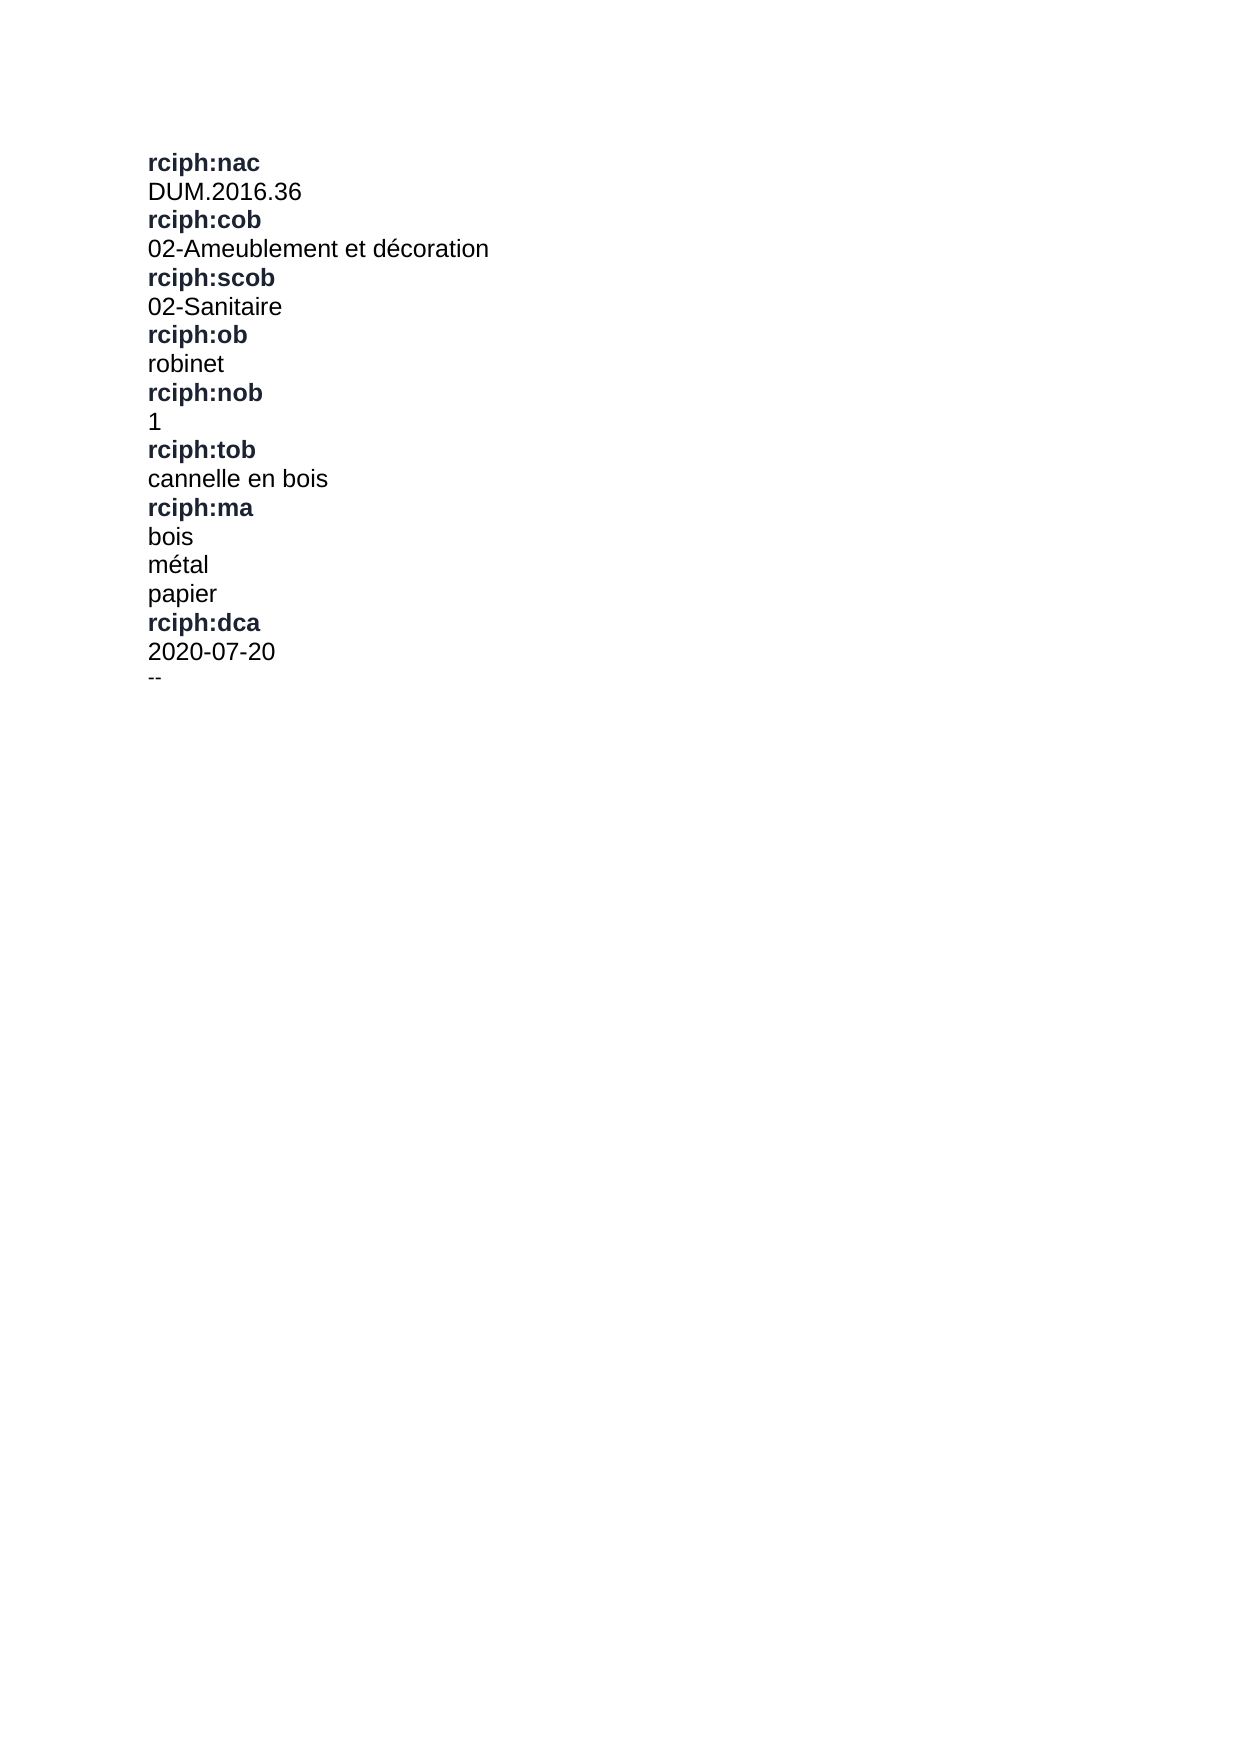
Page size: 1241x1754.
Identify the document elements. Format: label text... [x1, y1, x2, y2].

text papier [148, 579, 1092, 608]
text rciph:dca [148, 608, 1092, 636]
text rciph:scob [148, 263, 1092, 291]
text robinet [148, 349, 1092, 378]
text DUM.2016.36 [148, 176, 1092, 205]
text rciph:ob [148, 320, 1092, 349]
text 2020-07-20 [148, 636, 1092, 665]
text -- [148, 665, 1092, 689]
text bois [148, 521, 1092, 550]
text 02-Sanitaire [148, 291, 1092, 320]
text rciph:tob [148, 435, 1092, 464]
text rciph:nac [148, 148, 1092, 176]
text rciph:ma [148, 493, 1092, 521]
text métal [148, 550, 1092, 579]
text cannelle en bois [148, 464, 1092, 493]
text rciph:nob [148, 378, 1092, 406]
text rciph:cob [148, 205, 1092, 234]
text 02-Ameublement et décoration [148, 234, 1092, 263]
text 1 [148, 406, 1092, 435]
